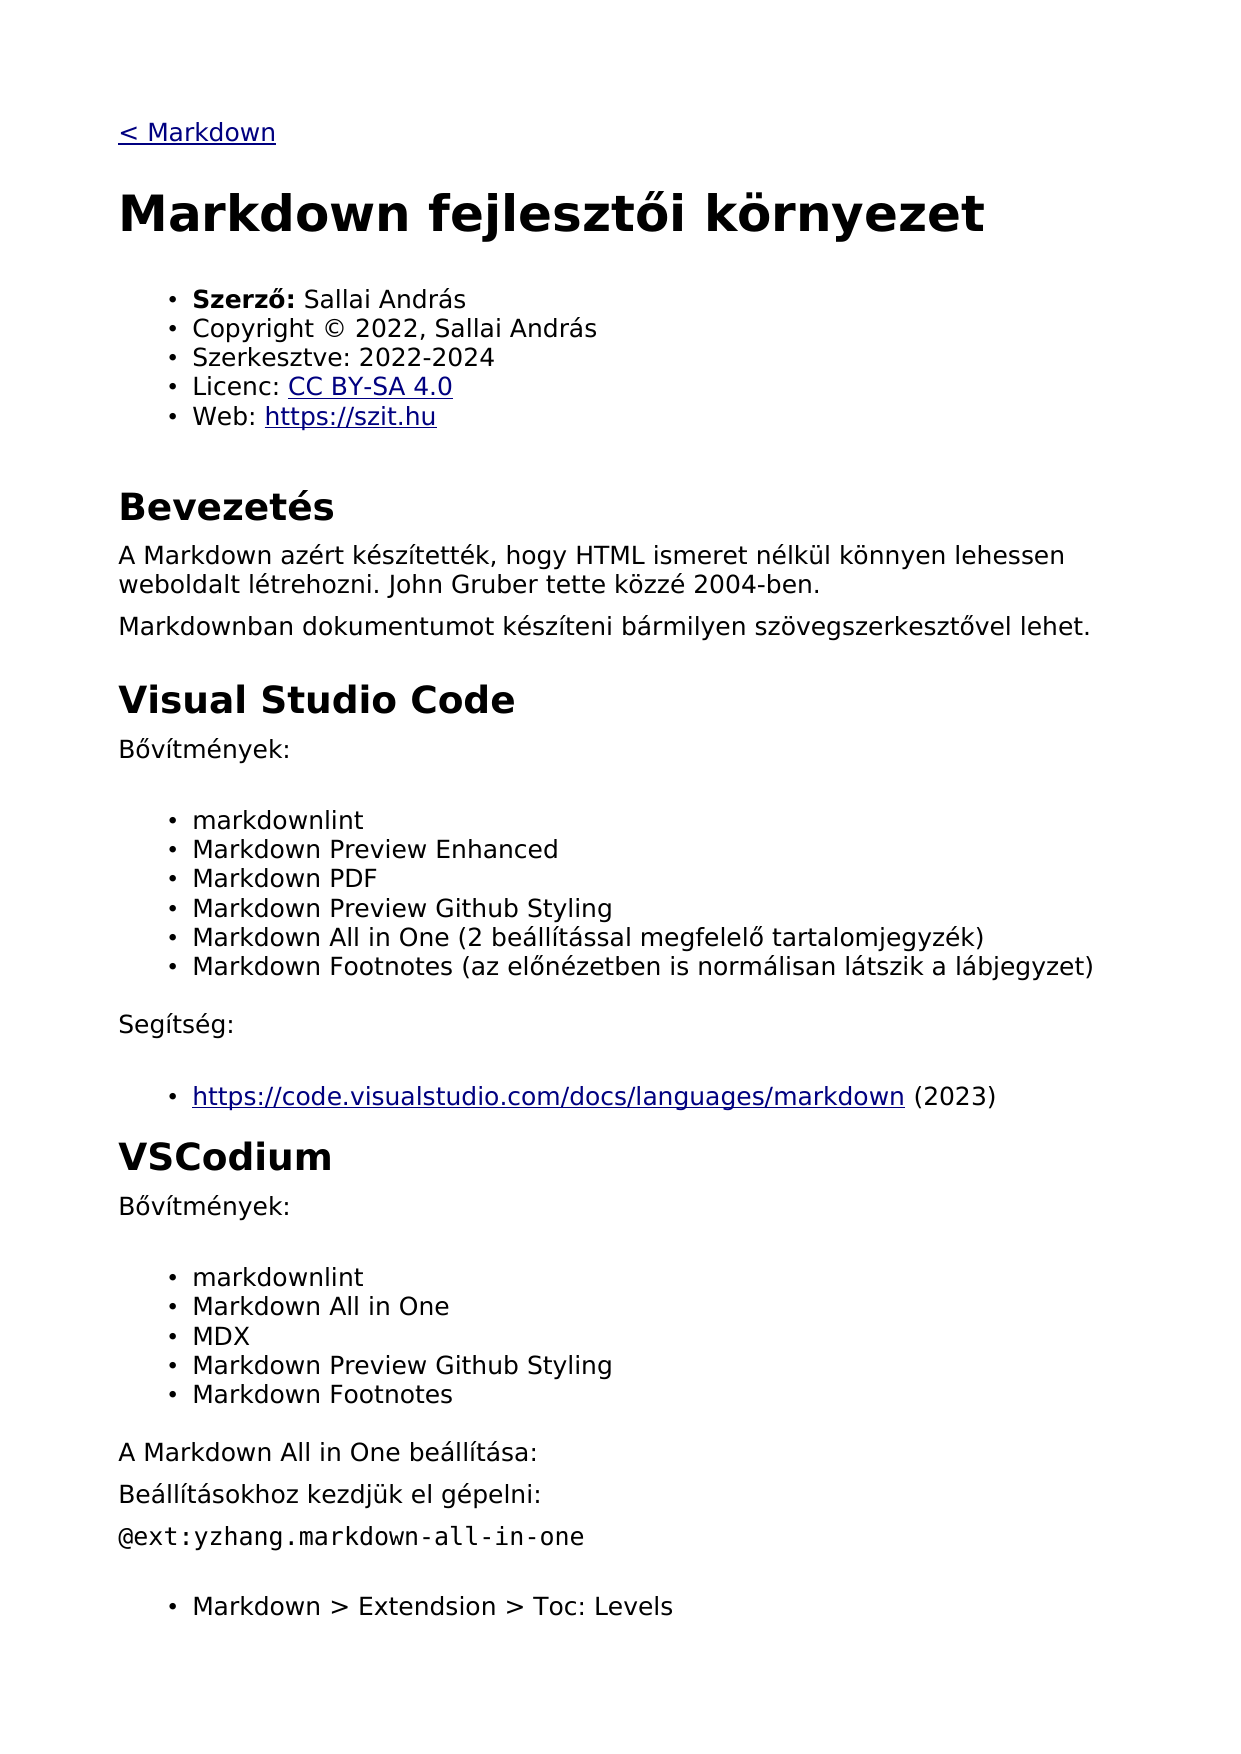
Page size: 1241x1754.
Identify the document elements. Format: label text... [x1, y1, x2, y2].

text Markdownban dokumentumot készíteni bármilyen szövegszerkesztővel lehet. [118, 612, 1122, 641]
list Szerkesztve: 2022-2024 [177, 343, 1122, 372]
text Segítség: [118, 1011, 1122, 1040]
list Markdown > Extendsion > Toc: Levels [177, 1592, 1122, 1622]
text Beállításokhoz kezdjük el gépelni: [118, 1480, 1122, 1509]
text < Markdown [118, 118, 1122, 147]
text Bővítmények: [118, 735, 1122, 764]
list Markdown Preview Github Styling [177, 1351, 1122, 1380]
list Markdown Footnotes [177, 1380, 1122, 1409]
list Markdown PDF [177, 864, 1122, 894]
list Markdown Preview Github Styling [177, 894, 1122, 923]
subtitle Visual Studio Code [118, 679, 1122, 723]
subtitle Markdown fejlesztői környezet [118, 185, 1122, 243]
list markdownlint [177, 1263, 1122, 1292]
subtitle VSCodium [118, 1136, 1122, 1180]
list Markdown All in One [177, 1292, 1122, 1322]
list Markdown Footnotes (az előnézetben is normálisan látszik a lábjegyzet) [177, 952, 1122, 981]
text Bővítmények: [118, 1192, 1122, 1221]
text @ext:yzhang.markdown-all-in-one [118, 1522, 1122, 1551]
list Web: https://szit.hu [177, 402, 1122, 431]
list markdownlint [177, 806, 1122, 835]
list Copyright © 2022, Sallai András [177, 314, 1122, 343]
list Markdown All in One (2 beállítással megfelelő tartalomjegyzék) [177, 923, 1122, 952]
text A Markdown azért készítették, hogy HTML ismeret nélkül könnyen lehessen weboldalt létrehozni. John Gruber tette közzé 2004-ben. [118, 541, 1122, 600]
list https://code.visualstudio.com/docs/languages/markdown (2023) [177, 1082, 1122, 1111]
list MDX [177, 1322, 1122, 1351]
list Markdown Preview Enhanced [177, 835, 1122, 864]
text A Markdown All in One beállítása: [118, 1439, 1122, 1468]
list Licenc: CC BY-SA 4.0 [177, 372, 1122, 402]
subtitle Bevezetés [118, 485, 1122, 529]
list Szerző: Sallai András [177, 285, 1122, 314]
